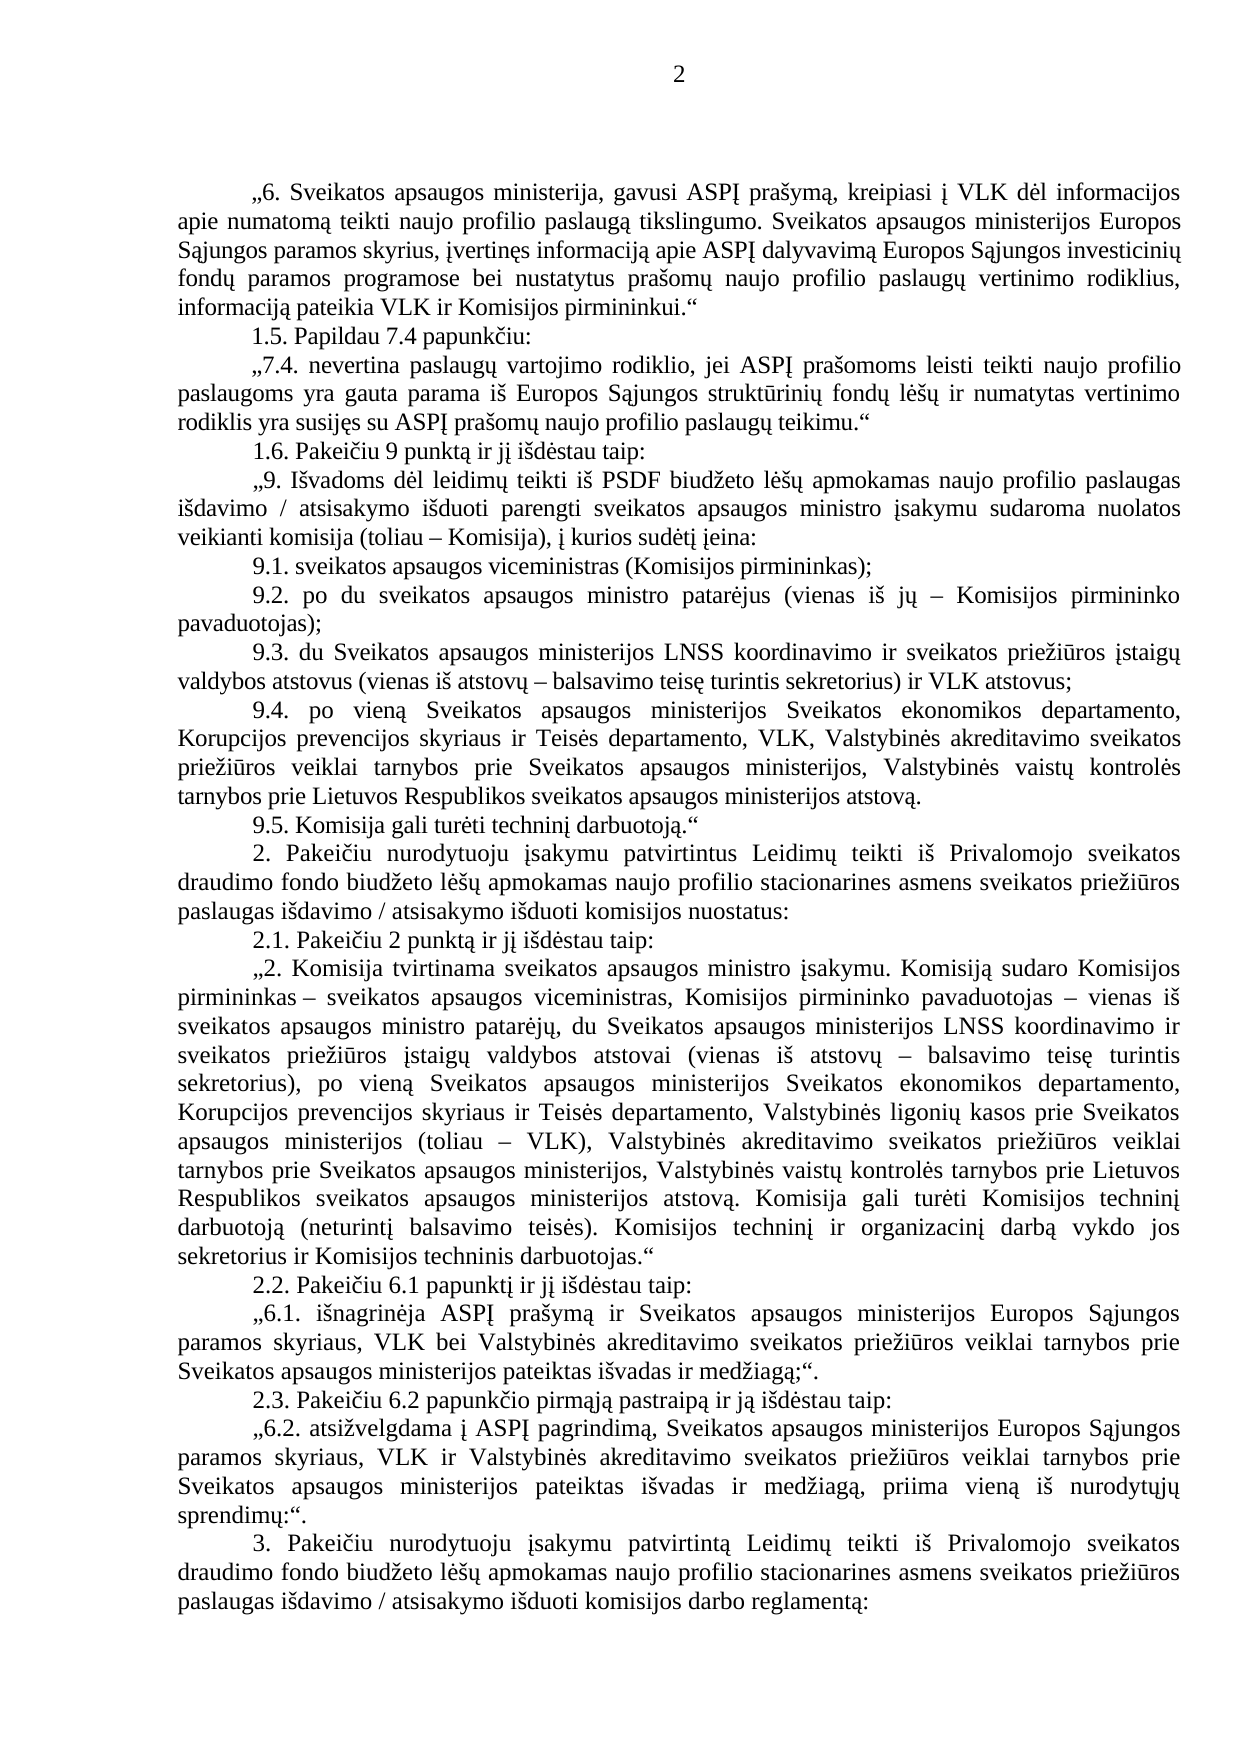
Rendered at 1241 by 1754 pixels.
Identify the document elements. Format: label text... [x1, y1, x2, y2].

text 1.6. Pakeičiu 9 punktą ir jį išdėstau taip: [177, 436, 1181, 465]
text „7.4. nevertina paslaugų vartojimo rodiklio, jei ASPĮ prašomoms leisti teikti naujo profilio paslaugoms yra gauta parama iš Europos Sąjungos struktūrinių fondų lėšų ir numatytas vertinimo rodiklis yra susijęs su ASPĮ prašomų naujo profilio paslaugų teikimu.“ [177, 350, 1181, 436]
text „6.1. išnagrinėja ASPĮ prašymą ir Sveikatos apsaugos ministerijos Europos Sąjungos paramos skyriaus, VLK bei Valstybinės akreditavimo sveikatos priežiūros veiklai tarnybos prie Sveikatos apsaugos ministerijos pateiktas išvadas ir medžiagą;“. [177, 1298, 1181, 1385]
text 9.4. po vieną Sveikatos apsaugos ministerijos Sveikatos ekonomikos departamento, Korupcijos prevencijos skyriaus ir Teisės departamento, VLK, Valstybinės akreditavimo sveikatos priežiūros veiklai tarnybos prie Sveikatos apsaugos ministerijos, Valstybinės vaistų kontrolės tarnybos prie Lietuvos Respublikos sveikatos apsaugos ministerijos atstovą. [177, 695, 1181, 810]
text 1.5. Papildau 7.4 papunkčiu: [177, 321, 1181, 350]
text 9.5. Komisija gali turėti techninį darbuotoją.“ [177, 810, 1181, 838]
text 9.1. sveikatos apsaugos viceministras (Komisijos pirmininkas); [177, 551, 1181, 580]
text 2.1. Pakeičiu 2 punktą ir jį išdėstau taip: [177, 925, 1181, 953]
text 9.3. du Sveikatos apsaugos ministerijos LNSS koordinavimo ir sveikatos priežiūros įstaigų valdybos atstovus (vienas iš atstovų – balsavimo teisę turintis sekretorius) ir VLK atstovus; [177, 637, 1181, 695]
text „2. Komisija tvirtinama sveikatos apsaugos ministro įsakymu. Komisiją sudaro Komisijos pirmininkas – sveikatos apsaugos viceministras, Komisijos pirmininko pavaduotojas – vienas iš sveikatos apsaugos ministro patarėjų, du Sveikatos apsaugos ministerijos LNSS koordinavimo ir sveikatos priežiūros įstaigų valdybos atstovai (vienas iš atstovų – balsavimo teisę turintis sekretorius), po vieną Sveikatos apsaugos ministerijos Sveikatos ekonomikos departamento, Korupcijos prevencijos skyriaus ir Teisės departamento, Valstybinės ligonių kasos prie Sveikatos apsaugos ministerijos (toliau – VLK), Valstybinės akreditavimo sveikatos priežiūros veiklai tarnybos prie Sveikatos apsaugos ministerijos, Valstybinės vaistų kontrolės tarnybos prie Lietuvos Respublikos sveikatos apsaugos ministerijos atstovą. Komisija gali turėti Komisijos techninį darbuotoją (neturintį balsavimo teisės). Komisijos techninį ir organizacinį darbą vykdo jos sekretorius ir Komisijos techninis darbuotojas.“ [177, 953, 1181, 1270]
text „6.2. atsižvelgdama į ASPĮ pagrindimą, Sveikatos apsaugos ministerijos Europos Sąjungos paramos skyriaus, VLK ir Valstybinės akreditavimo sveikatos priežiūros veiklai tarnybos prie Sveikatos apsaugos ministerijos pateiktas išvadas ir medžiagą, priima vieną iš nurodytųjų sprendimų:“. [177, 1413, 1181, 1528]
text 3. Pakeičiu nurodytuoju įsakymu patvirtintą Leidimų teikti iš Privalomojo sveikatos draudimo fondo biudžeto lėšų apmokamas naujo profilio stacionarines asmens sveikatos priežiūros paslaugas išdavimo / atsisakymo išduoti komisijos darbo reglamentą: [177, 1528, 1181, 1615]
text „6. Sveikatos apsaugos ministerija, gavusi ASPĮ prašymą, kreipiasi į VLK dėl informacijos apie numatomą teikti naujo profilio paslaugą tikslingumo. Sveikatos apsaugos ministerijos Europos Sąjungos paramos skyrius, įvertinęs informaciją apie ASPĮ dalyvavimą Europos Sąjungos investicinių fondų paramos programose bei nustatytus prašomų naujo profilio paslaugų vertinimo rodiklius, informaciją pateikia VLK ir Komisijos pirmininkui.“ [177, 177, 1181, 321]
text 9.2. po du sveikatos apsaugos ministro patarėjus (vienas iš jų – Komisijos pirmininko pavaduotojas); [177, 580, 1181, 637]
text 2.3. Pakeičiu 6.2 papunkčio pirmąją pastraipą ir ją išdėstau taip: [177, 1385, 1181, 1413]
text „9. Išvadoms dėl leidimų teikti iš PSDF biudžeto lėšų apmokamas naujo profilio paslaugas išdavimo / atsisakymo išduoti parengti sveikatos apsaugos ministro įsakymu sudaroma nuolatos veikianti komisija (toliau – Komisija), į kurios sudėtį įeina: [177, 465, 1181, 551]
text 2. Pakeičiu nurodytuoju įsakymu patvirtintus Leidimų teikti iš Privalomojo sveikatos draudimo fondo biudžeto lėšų apmokamas naujo profilio stacionarines asmens sveikatos priežiūros paslaugas išdavimo / atsisakymo išduoti komisijos nuostatus: [177, 838, 1181, 925]
text 2.2. Pakeičiu 6.1 papunktį ir jį išdėstau taip: [177, 1270, 1181, 1298]
